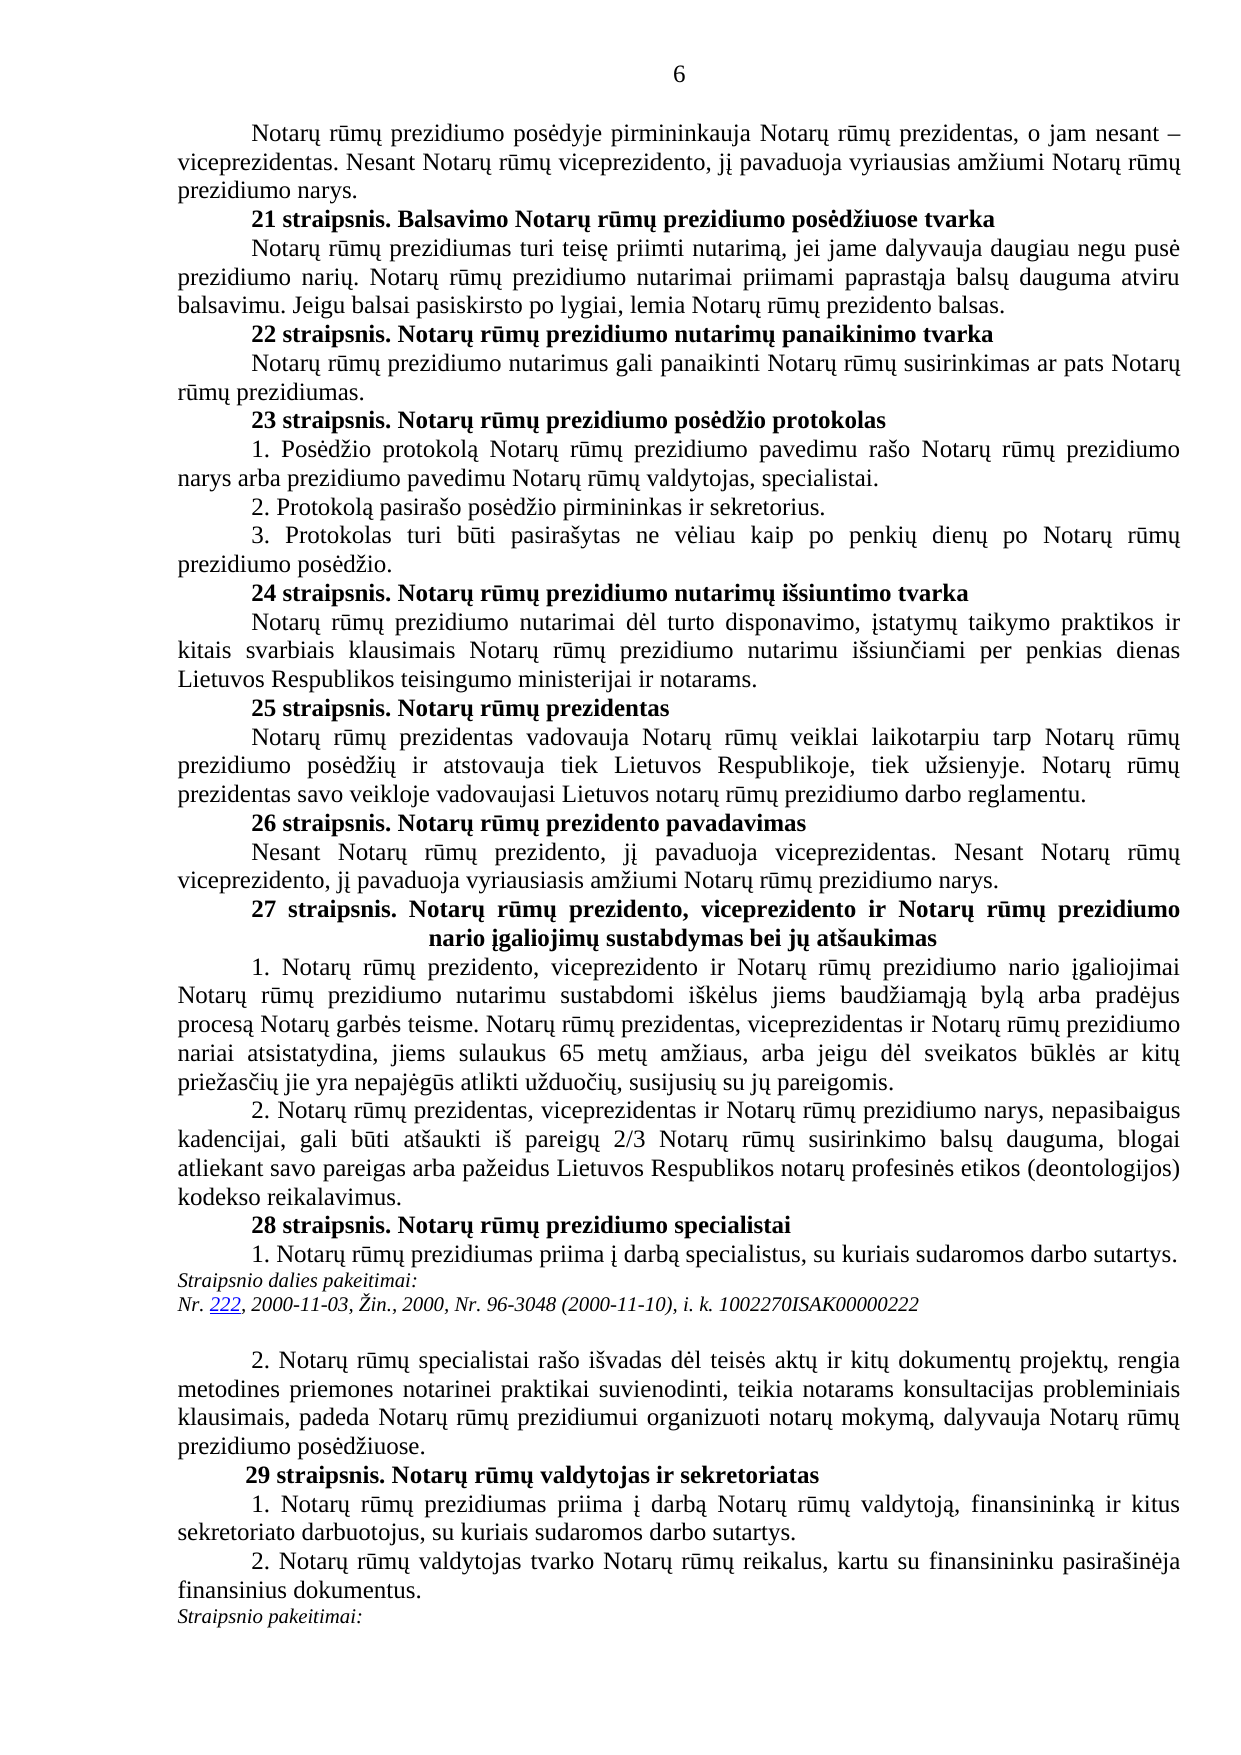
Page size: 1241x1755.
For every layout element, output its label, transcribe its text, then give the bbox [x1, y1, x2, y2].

text Straipsnio dalies pakeitimai: [177, 1268, 1181, 1292]
text Nr. 222, 2000-11-03, Žin., 2000, Nr. 96-3048 (2000-11-10), i. k. 1002270ISAK00000222 [177, 1292, 1181, 1316]
text 1. Notarų rūmų prezidiumas priima į darbą Notarų rūmų valdytoją, finansininką ir kitus sekretoriato darbuotojus, su kuriais sudaromos darbo sutartys. [177, 1489, 1181, 1546]
text 2. Notarų rūmų valdytojas tvarko Notarų rūmų reikalus, kartu su finansininku pasirašinėja finansinius dokumentus. [177, 1546, 1181, 1604]
text 25 straipsnis. Notarų rūmų prezidentas [177, 693, 1181, 722]
text 2. Notarų rūmų prezidentas, viceprezidentas ir Notarų rūmų prezidiumo narys, nepasibaigus kadencijai, gali būti atšaukti iš pareigų 2/3 Notarų rūmų susirinkimo balsų dauguma, blogai atliekant savo pareigas arba pažeidus Lietuvos Respublikos notarų profesinės etikos (deontologijos) kodekso reikalavimus. [177, 1096, 1181, 1211]
text 28 straipsnis. Notarų rūmų prezidiumo specialistai [177, 1211, 1181, 1239]
text 26 straipsnis. Notarų rūmų prezidento pavadavimas [177, 808, 1181, 837]
text 23 straipsnis. Notarų rūmų prezidiumo posėdžio protokolas [177, 406, 1181, 434]
text Nesant Notarų rūmų prezidento, jį pavaduoja viceprezidentas. Nesant Notarų rūmų viceprezidento, jį pavaduoja vyriausiasis amžiumi Notarų rūmų prezidiumo narys. [177, 837, 1181, 894]
text Notarų rūmų prezidiumo posėdyje pirmininkauja Notarų rūmų prezidentas, o jam nesant – viceprezidentas. Nesant Notarų rūmų viceprezidento, jį pavaduoja vyriausias amžiumi Notarų rūmų prezidiumo narys. [177, 118, 1181, 204]
text 3. Protokolas turi būti pasirašytas ne vėliau kaip po penkių dienų po Notarų rūmų prezidiumo posėdžio. [177, 521, 1181, 578]
text Notarų rūmų prezidiumo nutarimai dėl turto disponavimo, įstatymų taikymo praktikos ir kitais svarbiais klausimais Notarų rūmų prezidiumo nutarimu išsiunčiami per penkias dienas Lietuvos Respublikos teisingumo ministerijai ir notarams. [177, 607, 1181, 693]
text Notarų rūmų prezidiumas turi teisę priimti nutarimą, jei jame dalyvauja daugiau negu pusė prezidiumo narių. Notarų rūmų prezidiumo nutarimai priimami paprastąja balsų dauguma atviru balsavimu. Jeigu balsai pasiskirsto po lygiai, lemia Notarų rūmų prezidento balsas. [177, 233, 1181, 319]
text 27 straipsnis. Notarų rūmų prezidento, viceprezidento ir Notarų rūmų prezidiumo nario įgaliojimų sustabdymas bei jų atšaukimas [251, 894, 1181, 952]
text 1. Notarų rūmų prezidento, viceprezidento ir Notarų rūmų prezidiumo nario įgaliojimai Notarų rūmų prezidiumo nutarimu sustabdomi iškėlus jiems baudžiamąją bylą arba pradėjus procesą Notarų garbės teisme. Notarų rūmų prezidentas, viceprezidentas ir Notarų rūmų prezidiumo nariai atsistatydina, jiems sulaukus 65 metų amžiaus, arba jeigu dėl sveikatos būklės ar kitų priežasčių jie yra nepajėgūs atlikti užduočių, susijusių su jų pareigomis. [177, 952, 1181, 1096]
text 1. Notarų rūmų prezidiumas priima į darbą specialistus, su kuriais sudaromos darbo sutartys. [177, 1239, 1181, 1268]
text Straipsnio pakeitimai: [177, 1604, 1181, 1628]
text 29 straipsnis. Notarų rūmų valdytojas ir sekretoriatas [171, 1460, 1181, 1489]
text 24 straipsnis. Notarų rūmų prezidiumo nutarimų išsiuntimo tvarka [177, 578, 1181, 607]
text Notarų rūmų prezidiumo nutarimus gali panaikinti Notarų rūmų susirinkimas ar pats Notarų rūmų prezidiumas. [177, 348, 1181, 406]
text 2. Protokolą pasirašo posėdžio pirmininkas ir sekretorius. [177, 492, 1181, 521]
text 1. Posėdžio protokolą Notarų rūmų prezidiumo pavedimu rašo Notarų rūmų prezidiumo narys arba prezidiumo pavedimu Notarų rūmų valdytojas, specialistai. [177, 434, 1181, 492]
text 21 straipsnis. Balsavimo Notarų rūmų prezidiumo posėdžiuose tvarka [177, 204, 1181, 233]
text 2. Notarų rūmų specialistai rašo išvadas dėl teisės aktų ir kitų dokumentų projektų, rengia metodines priemones notarinei praktikai suvienodinti, teikia notarams konsultacijas probleminiais klausimais, padeda Notarų rūmų prezidiumui organizuoti notarų mokymą, dalyvauja Notarų rūmų prezidiumo posėdžiuose. [177, 1345, 1181, 1460]
text Notarų rūmų prezidentas vadovauja Notarų rūmų veiklai laikotarpiu tarp Notarų rūmų prezidiumo posėdžių ir atstovauja tiek Lietuvos Respublikoje, tiek užsienyje. Notarų rūmų prezidentas savo veikloje vadovaujasi Lietuvos notarų rūmų prezidiumo darbo reglamentu. [177, 722, 1181, 808]
text 22 straipsnis. Notarų rūmų prezidiumo nutarimų panaikinimo tvarka [177, 319, 1181, 348]
